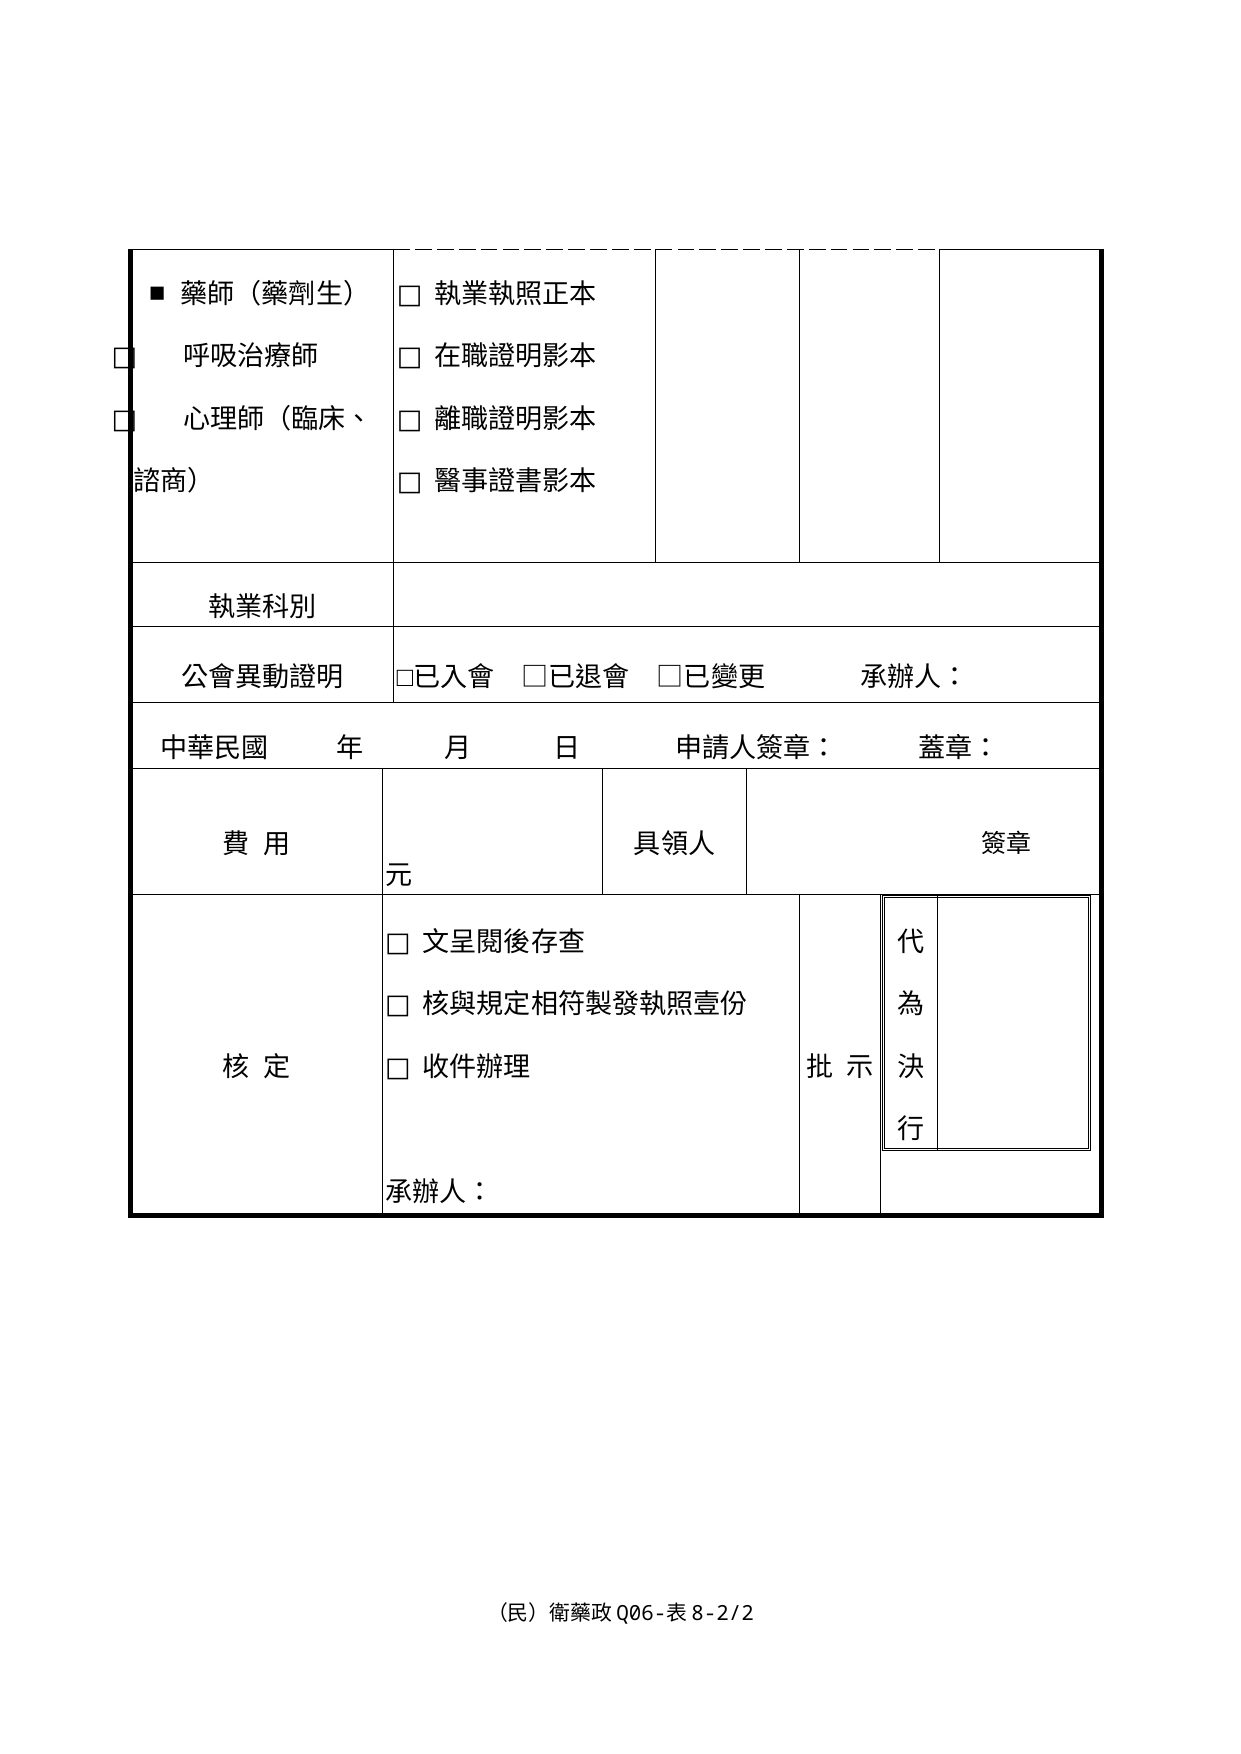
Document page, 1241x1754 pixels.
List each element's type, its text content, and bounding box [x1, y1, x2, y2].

table_cell [800, 249, 939, 562]
table_cell [656, 249, 799, 562]
table_cell 元 [383, 769, 602, 893]
table_cell 批 示 [800, 895, 880, 1213]
table_cell 執業執照正本 在職證明影本 離職證明影本 醫事證書影本 [394, 249, 655, 562]
table_cell 具領人 [603, 769, 746, 893]
table_cell [394, 563, 1099, 626]
table_cell 費 用 [133, 769, 382, 893]
table_cell 醫師 牙醫師 中醫師 護士 護理師 醫檢師（生） 放射師（士） 物理治療（生） 職能治療師（生） ■ 藥師（藥劑生） 呼吸治療師 心理師（臨床、諮商） [133, 250, 393, 562]
table_header [938, 898, 1088, 1148]
table_cell 公會異動證明 [133, 627, 393, 702]
table_cell □已入會 □已退會 □已變更 承辦人： [394, 627, 1099, 702]
table_cell 簽章 [747, 769, 1099, 893]
table_cell 核 定 [133, 895, 382, 1213]
table_cell 文呈閱後存查 核與規定相符製發執照壹份 收件辦理 承辦人： [383, 895, 799, 1213]
table_header 代 為 決 行 [885, 898, 937, 1148]
table_cell 中華民國 年 月 日 申請人簽章： 蓋章： [133, 703, 1099, 767]
table_cell [940, 250, 1099, 562]
table_cell [881, 895, 1099, 1213]
table_cell 執業科別 [133, 563, 393, 626]
